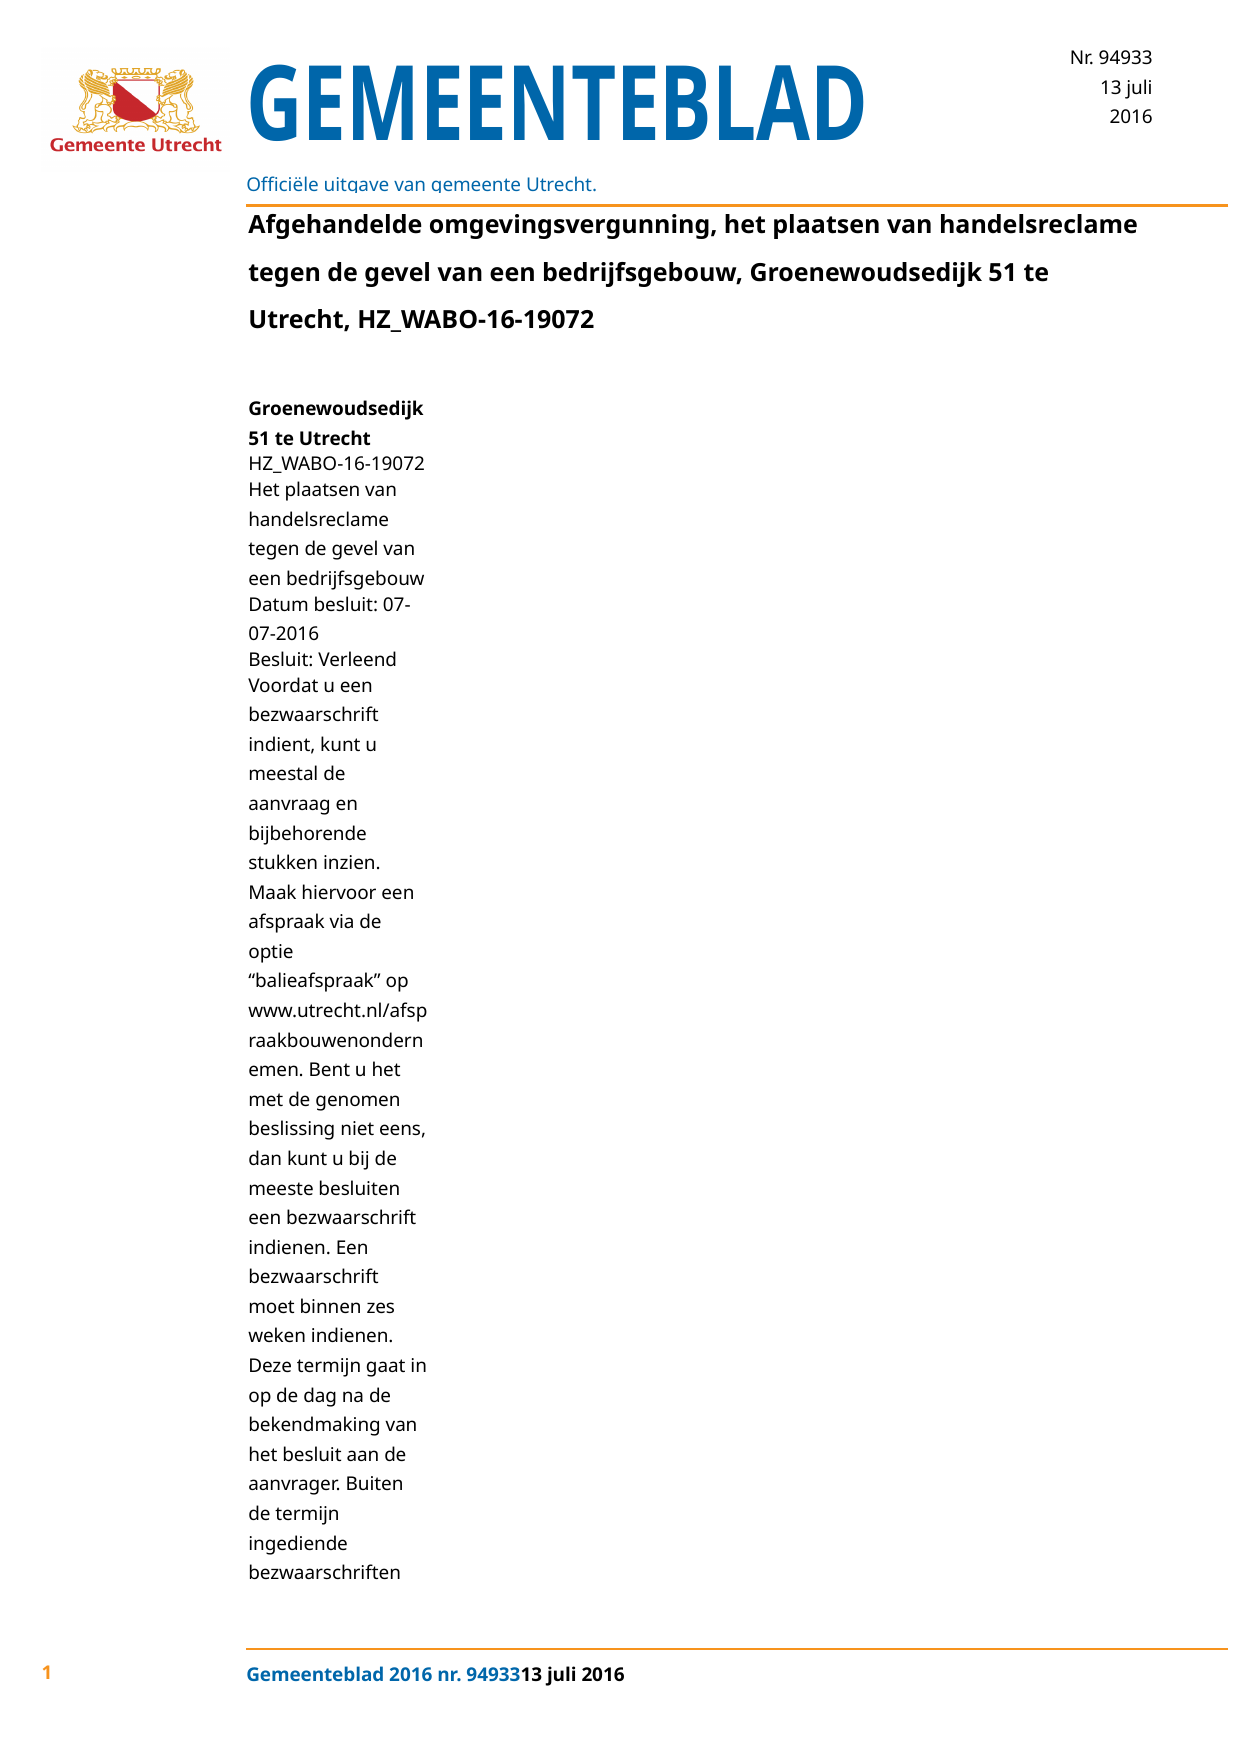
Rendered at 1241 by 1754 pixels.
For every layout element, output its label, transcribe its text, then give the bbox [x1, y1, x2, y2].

table_header [790, 395, 971, 451]
table_cell Rechtsmiddel: Bezwaar Voordat u een bezwaarschrift indient, kunt u meestal de aanvraag en bijbehorende stukken inzien. Maak hiervoor een afspraak via de optie “balieafspraak” op www.utrecht.nl/afspraakbouwenondernemen. Bent u het met de genomen beslissing niet eens, dan kunt u bij de meeste besluiten een bezwaarschrift indienen. Een bezwaarschrift moet binnen zes weken indienen. Deze termijn gaat in op de dag na de bekendmaking van het besluit aan de aanvrager. Buiten de termijn ingediende bezwaarschriften nemen we in principe niet in behandeling. U kunt u bezwaarschrift indienen bij het College van Burgemeester en Wethouders, afdeling Juridische Zaken, Postbus 16200, 3500 CE Utrecht. In het bezwaarschrift zet u in ieder geval uw naam en adres, de datum, uw handtekening, de omschrijving en het kenmerk van het betreffende besluit en de reden van het bezwaar. We adviseren u zo mogelijk een kopie van het besluit bij te voegen. U kunt uw bezwaar ook digitaal indienen. Dit formulier vindt u op www.utrecht.nl/bezwaar. De gemeente neemt bezwaarschriften per e-mail niet in behandeling. [248, 672, 429, 1585]
table_cell Besluit: Verleend [248, 646, 429, 672]
table_cell [429, 646, 609, 672]
table_header [609, 395, 790, 451]
picture [41, 47, 231, 172]
table_cell [971, 646, 1152, 672]
table_cell [971, 672, 1152, 1585]
table_cell [790, 646, 971, 672]
table_cell [609, 451, 790, 476]
table_cell [609, 591, 790, 646]
table_cell Het plaatsen van handelsreclame tegen de gevel van een bedrijfsgebouw [248, 476, 429, 591]
table_cell [429, 672, 609, 1585]
table_cell [790, 672, 971, 1585]
table_header [429, 395, 609, 451]
table_cell Datum besluit: 07-07-2016 [248, 591, 429, 646]
table_cell [429, 591, 609, 646]
table_cell [609, 646, 790, 672]
table_cell HZ_WABO-16-19072 [248, 451, 429, 476]
table_header Groenewoudsedijk 51 te Utrecht [248, 395, 429, 451]
text Afgehandelde omgevingsvergunning, het plaatsen van handelsreclame tegen de gevel van een bedrijfsgebouw, Groenewoudsedijk 51 te Utrecht, HZ_WABO-16-19072 [248, 207, 1152, 336]
table_cell [609, 672, 790, 1585]
table_cell [429, 451, 609, 476]
